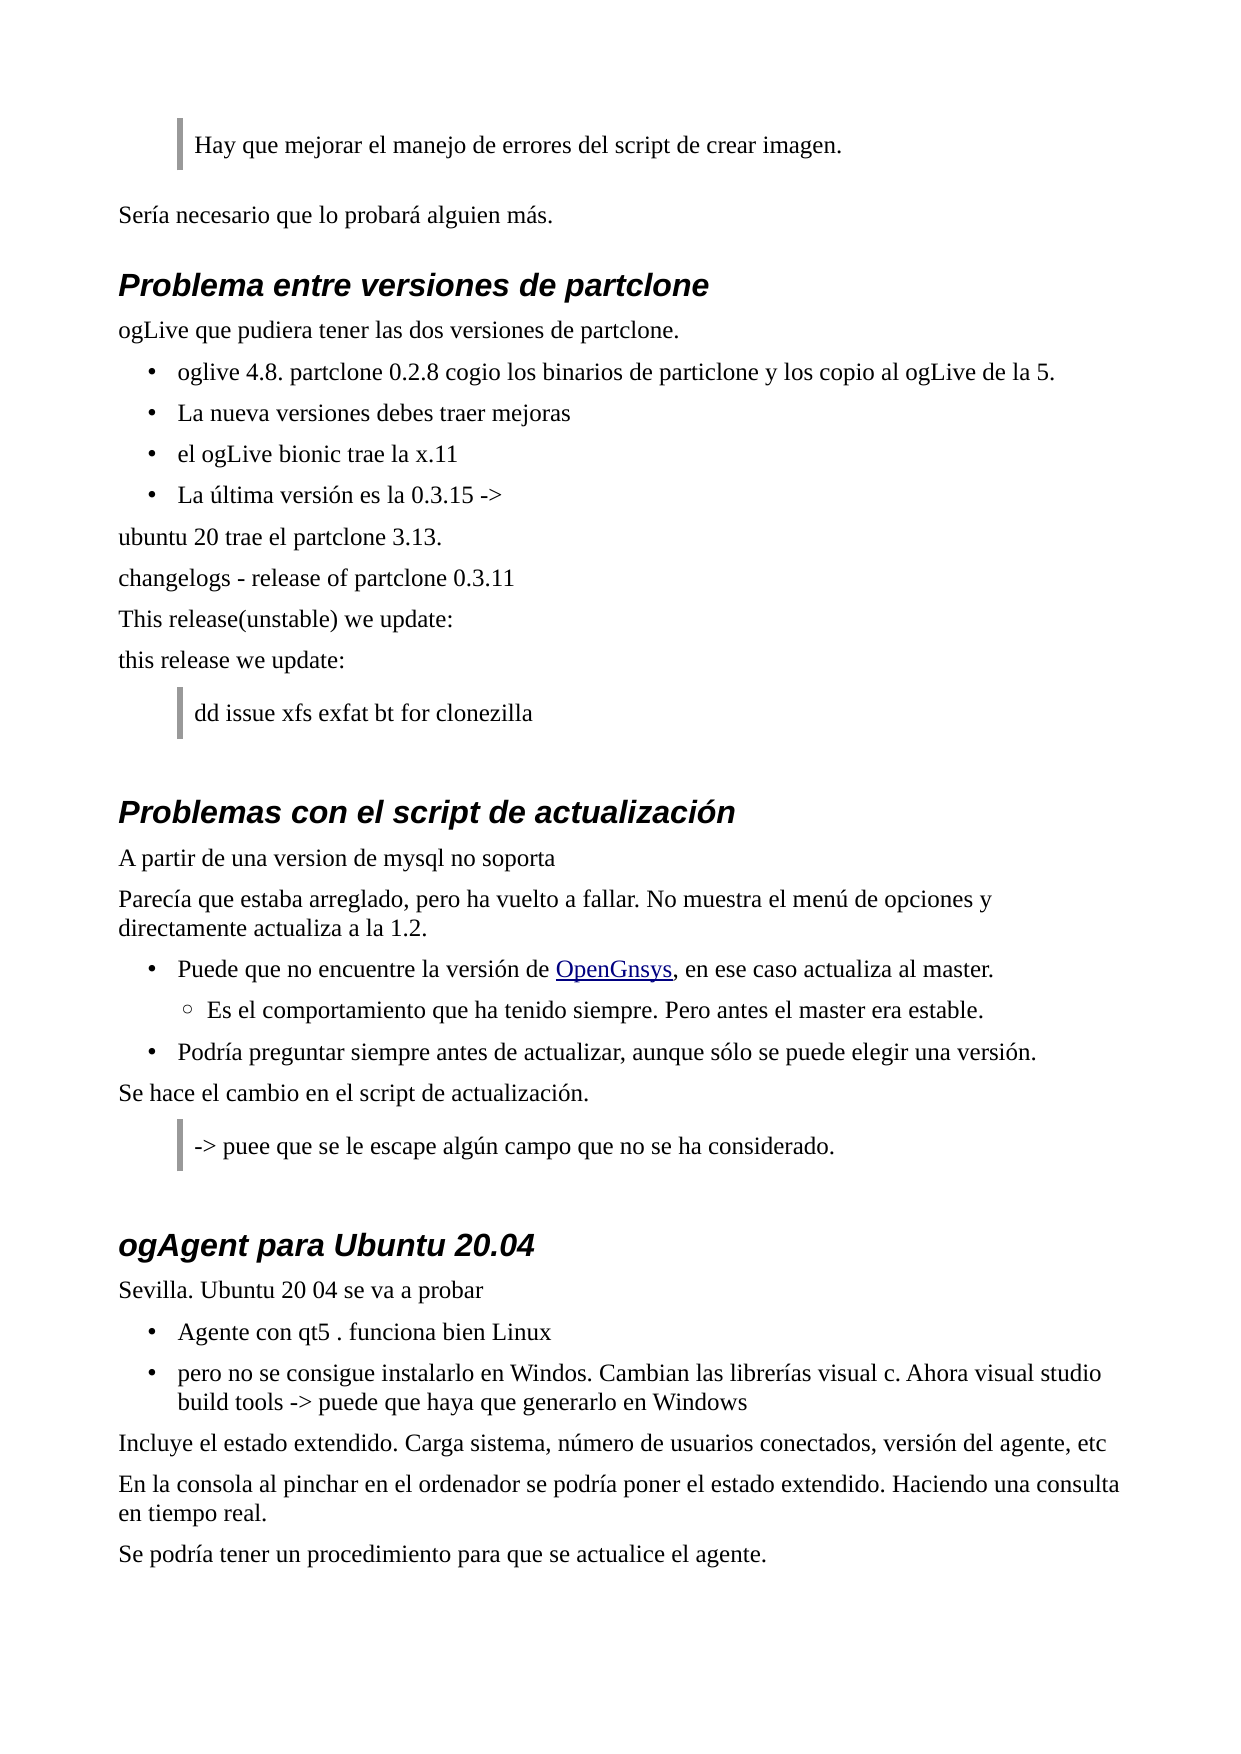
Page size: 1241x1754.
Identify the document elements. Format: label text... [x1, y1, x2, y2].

text Se hace el cambio en el script de actualización. [118, 1078, 1122, 1107]
subtitle Problemas con el script de actualización [118, 793, 1122, 830]
list Agente con qt5 . funciona bien Linux [148, 1317, 1122, 1345]
text Parecía que estaba arreglado, pero ha vuelto a fallar. No muestra el menú de opciones y directamente actualiza a la 1.2. [118, 884, 1122, 942]
list Es el comportamiento que ha tenido siempre. Pero antes el master era estable. [177, 995, 1122, 1024]
text Se podría tener un procedimiento para que se actualice el agente. [118, 1539, 1122, 1568]
list Puede que no encuentre la versión de OpenGnsys, en ese caso actualiza al master. [148, 954, 1122, 983]
list el ogLive bionic trae la x.11 [148, 439, 1122, 468]
text this release we update: [118, 646, 1122, 674]
subtitle ogAgent para Ubuntu 20.04 [118, 1226, 1122, 1263]
text En la consola al pinchar en el ordenador se podría poner el estado extendido. Haciendo una consulta en tiempo real. [118, 1469, 1122, 1527]
text Sevilla. Ubuntu 20 04 se va a probar [118, 1275, 1122, 1304]
text Hay que mejorar el manejo de errores del script de crear imagen. [183, 118, 1063, 170]
list La nueva versiones debes traer mejoras [148, 398, 1122, 427]
text A partir de una version de mysql no soporta [118, 843, 1122, 872]
text -> puee que se le escape algún campo que no se ha considerado. [183, 1119, 1063, 1171]
list La última versión es la 0.3.15 -> [148, 481, 1122, 509]
list oglive 4.8. partclone 0.2.8 cogio los binarios de particlone y los copio al ogLive de la 5. [148, 357, 1122, 386]
text Sería necesario que lo probará alguien más. [118, 200, 1122, 229]
text dd issue xfs exfat bt for clonezilla [183, 687, 1063, 739]
list pero no se consigue instalarlo en Windos. Cambian las librerías visual c. Ahora visual studio build tools -> puede que haya que generarlo en Windows [148, 1358, 1122, 1415]
text ubuntu 20 trae el partclone 3.13. [118, 522, 1122, 551]
list Podría preguntar siempre antes de actualizar, aunque sólo se puede elegir una versión. [148, 1037, 1122, 1065]
text This release(unstable) we update: [118, 604, 1122, 633]
text changelogs - release of partclone 0.3.11 [118, 563, 1122, 592]
text ogLive que pudiera tener las dos versiones de partclone. [118, 316, 1122, 344]
subtitle Problema entre versiones de partclone [118, 266, 1122, 303]
text Incluye el estado extendido. Carga sistema, número de usuarios conectados, versión del agente, etc [118, 1428, 1122, 1457]
